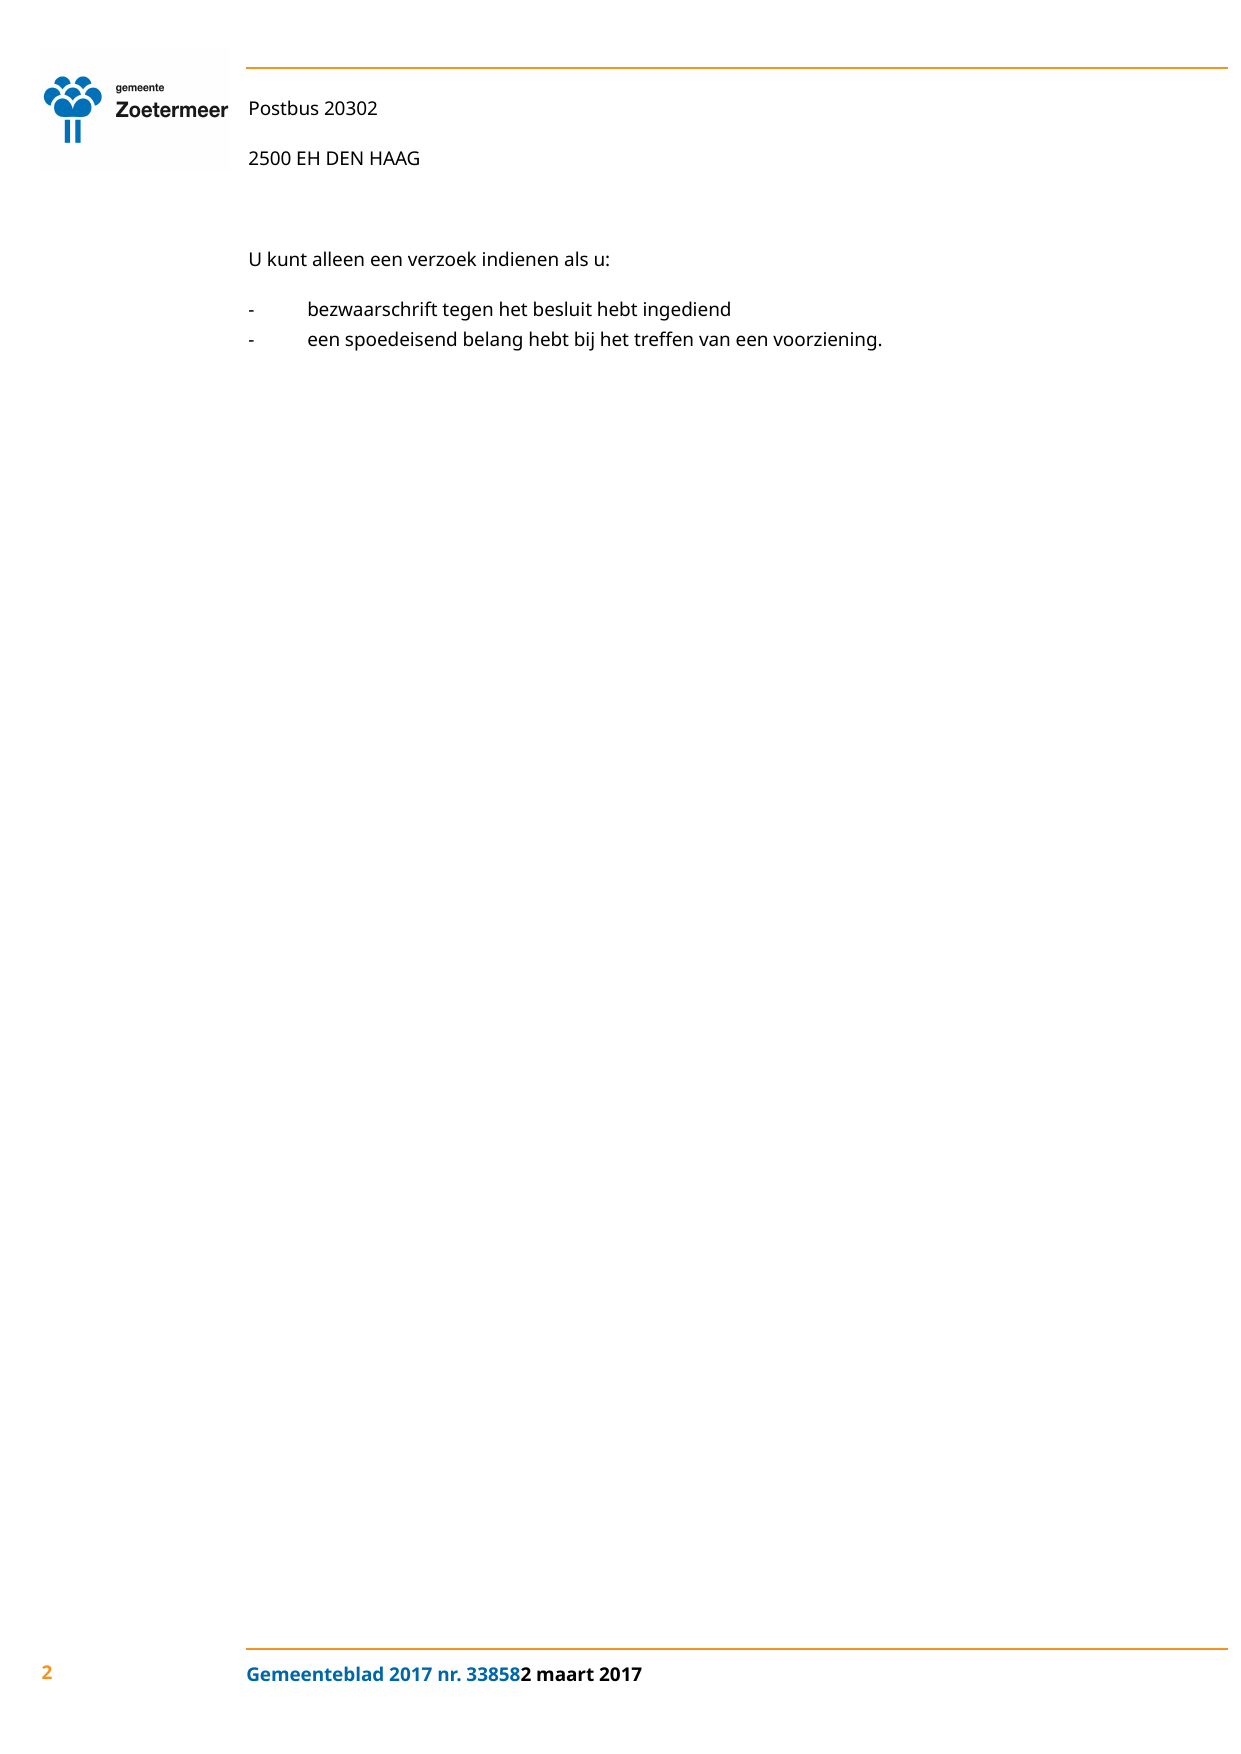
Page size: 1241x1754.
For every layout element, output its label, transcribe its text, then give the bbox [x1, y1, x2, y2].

list een spoedeisend belang hebt bij het treffen van een voorziening. [248, 326, 1152, 352]
text Postbus 20302 [248, 95, 1152, 121]
list bezwaarschrift tegen het besluit hebt ingediend [248, 296, 1152, 322]
picture [41, 47, 231, 172]
text 2500 EH DEN HAAG [248, 145, 1152, 171]
text U kunt alleen een verzoek indienen als u: [248, 246, 1152, 272]
